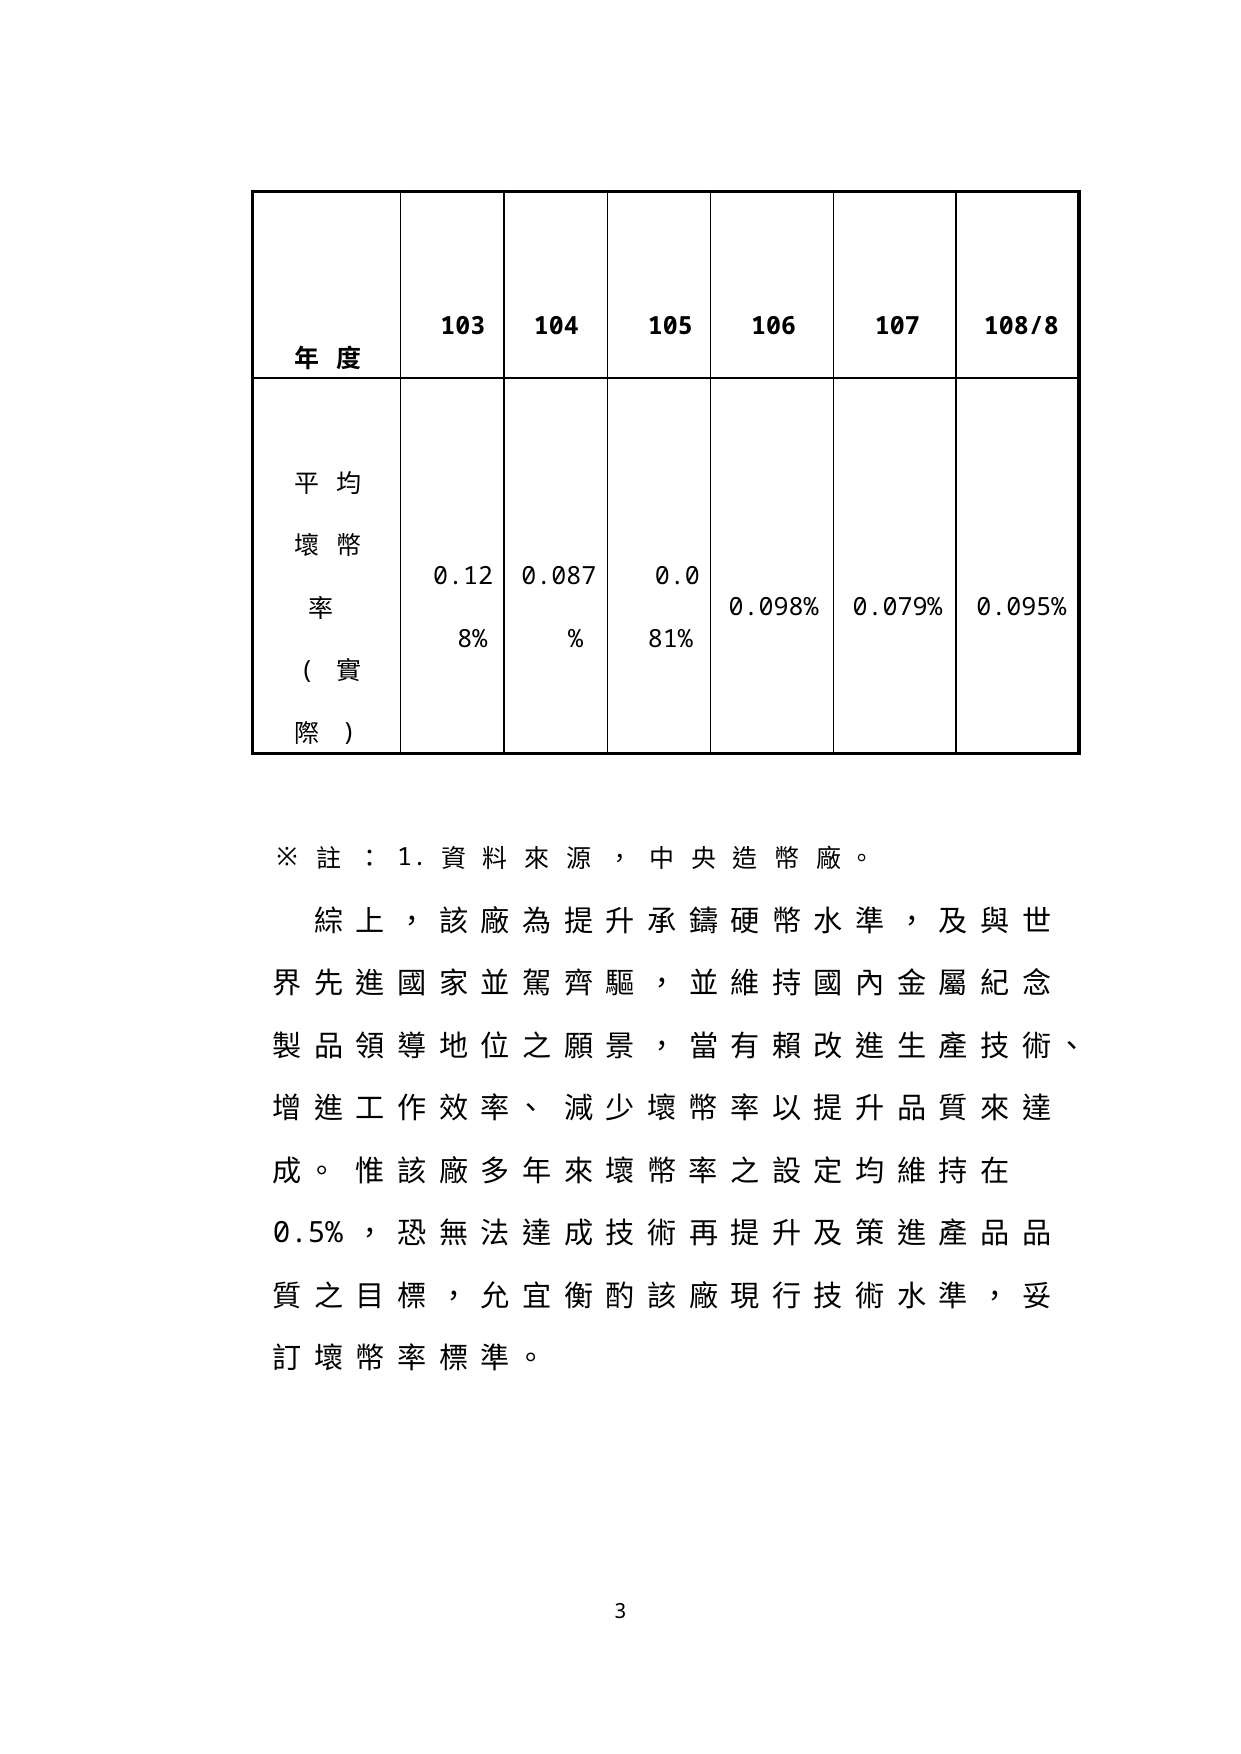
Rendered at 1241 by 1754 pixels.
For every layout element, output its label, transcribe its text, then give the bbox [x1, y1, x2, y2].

table_cell 0.081% [608, 379, 710, 752]
table_header 108/8 [957, 193, 1077, 377]
text ※註：1.資料來源，中央造幣廠。 [242, 814, 1058, 877]
table_cell 平均壞幣率(實際) [254, 379, 400, 752]
table_header 年度 [254, 193, 400, 377]
table_header 107 [834, 193, 955, 377]
table_cell 0.095% [957, 379, 1077, 752]
table_header 103 [401, 193, 503, 377]
table_cell 0.087% [505, 379, 607, 752]
text 綜上，該廠為提升承鑄硬幣水準，及與世界先進國家並駕齊驅，並維持國內金屬紀念製品領導地位之願景，當有賴改進生產技術、增進工作效率、減少壞幣率以提升品質來達成。惟該廠多年來壞幣率之設定均維持在0.5%，恐無法達成技術再提升及策進產品品質之目標，允宜衡酌該廠現行技術水準，妥訂壞幣率標準。 [242, 877, 1058, 1377]
table_header 105 [608, 193, 710, 377]
table_cell 0.098% [711, 379, 833, 752]
table_cell 0.128% [401, 379, 503, 752]
table_header 104 [505, 193, 607, 377]
table_header 106 [711, 193, 833, 377]
table_cell 0.079% [834, 379, 955, 752]
